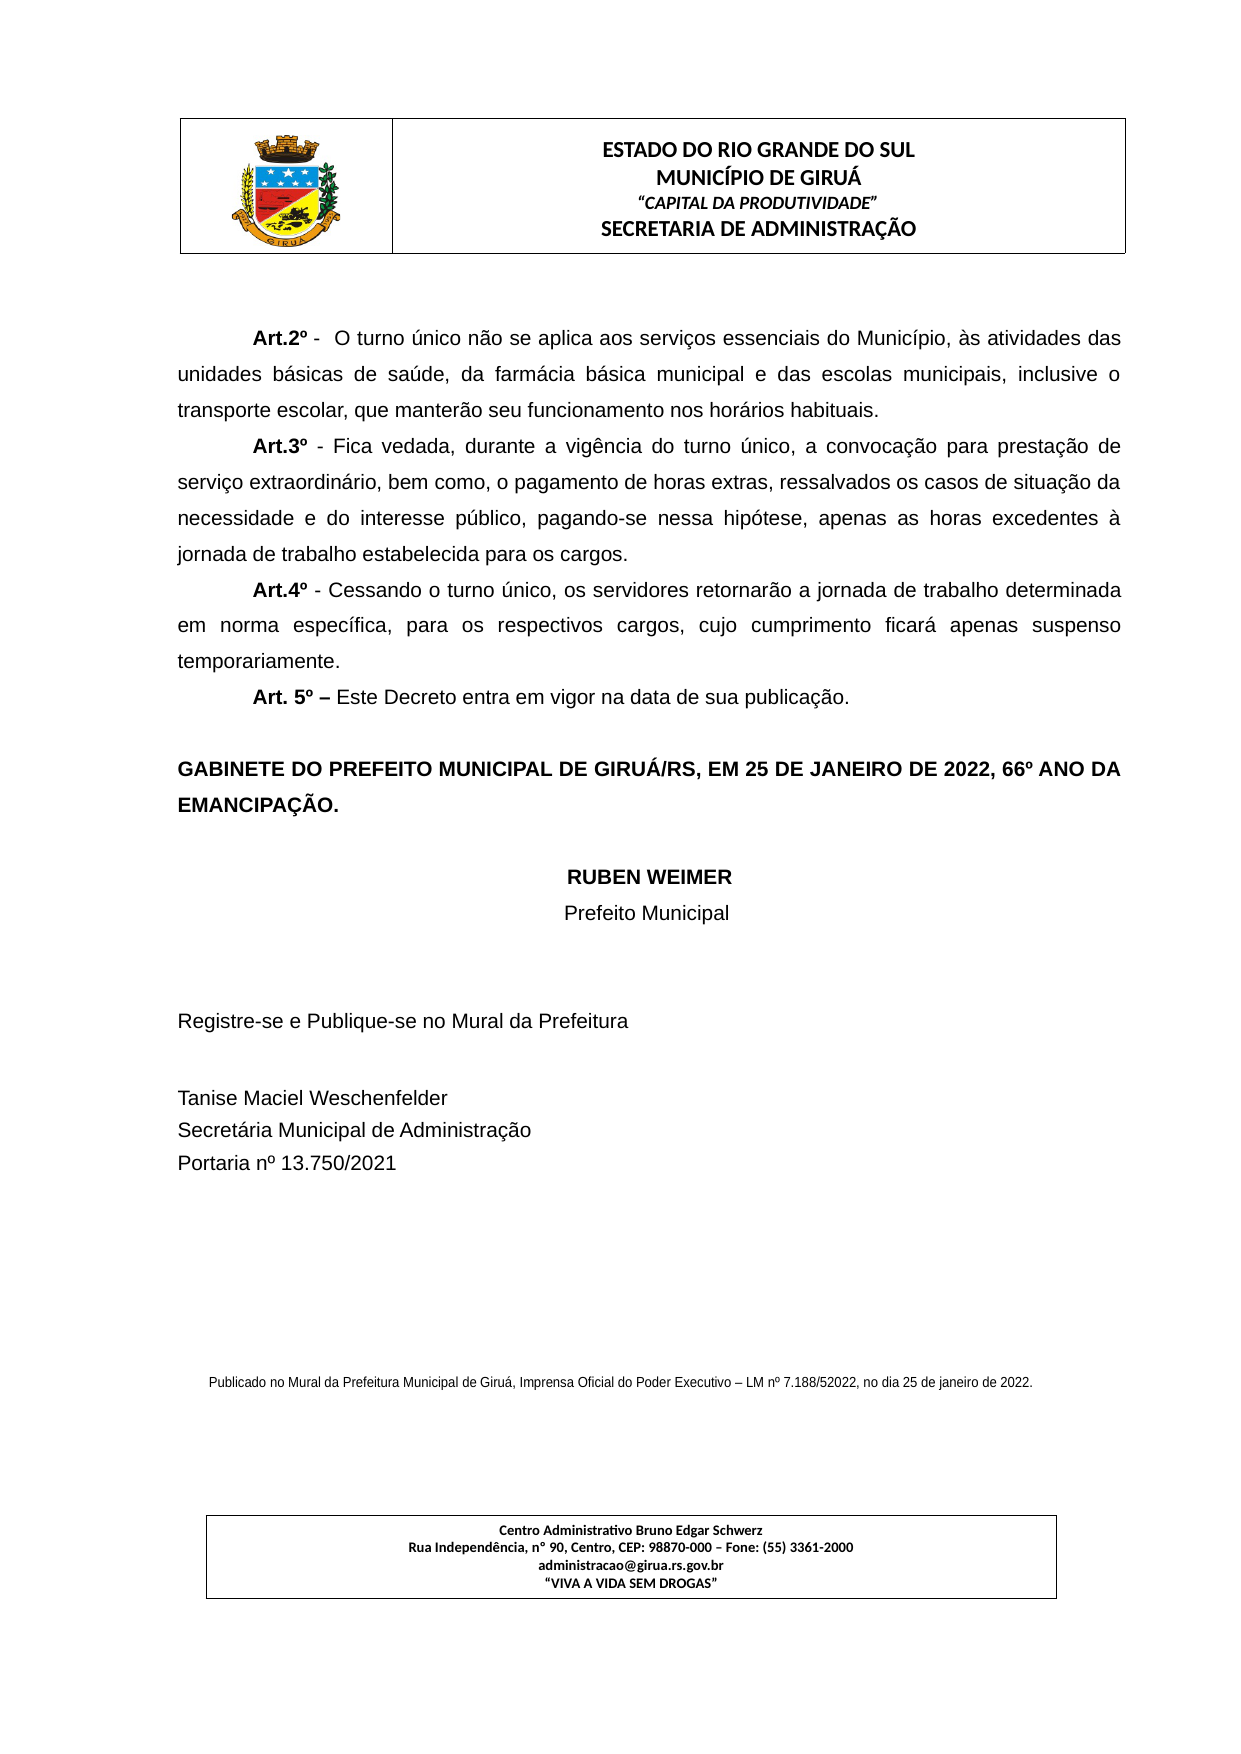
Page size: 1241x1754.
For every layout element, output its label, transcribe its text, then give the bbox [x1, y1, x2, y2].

text Portaria nº 13.750/2021 [177, 1142, 1066, 1174]
text Art.4º - Cessando o turno único, os servidores retornarão a jornada de trabalho determinada em norma específica, para os respectivos cargos, cujo cumprimento ficará apenas suspenso temporariamente. [177, 577, 1122, 673]
text Art.2º - O turno único não se aplica aos serviços essenciais do Município, às atividades das unidades básicas de saúde, da farmácia básica municipal e das escolas municipais, inclusive o transporte escolar, que manterão seu funcionamento nos horários habituais. [177, 326, 1122, 422]
text Art.3º - Fica vedada, durante a vigência do turno único, a convocação para prestação de serviço extraordinário, bem como, o pagamento de horas extras, ressalvados os casos de situação da necessidade e do interesse público, pagando-se nessa hipótese, apenas as horas excedentes à jornada de trabalho estabelecida para os cargos. [177, 434, 1122, 565]
text GABINETE DO PREFEITO MUNICIPAL DE GIRUÁ/RS, EM 25 DE JANEIRO DE 2022, 66º ANO DA EMANCIPAÇÃO. [177, 757, 1122, 817]
text Registre-se e Publique-se no Mural da Prefeitura [177, 1009, 1122, 1033]
text RUBEN WEIMER [177, 865, 1122, 889]
text Prefeito Municipal [177, 901, 1122, 925]
text Secretária Municipal de Administração [177, 1109, 1122, 1142]
text Art. 5º – Este Decreto entra em vigor na data de sua publicação. [177, 685, 1122, 709]
text Tanise Maciel Weschenfelder [177, 1077, 1122, 1109]
text Publicado no Mural da Prefeitura Municipal de Giruá, Imprensa Oficial do Poder Executivo – LM nº 7.188/52022, no dia 25 de janeiro de 2022. [177, 1373, 1066, 1390]
